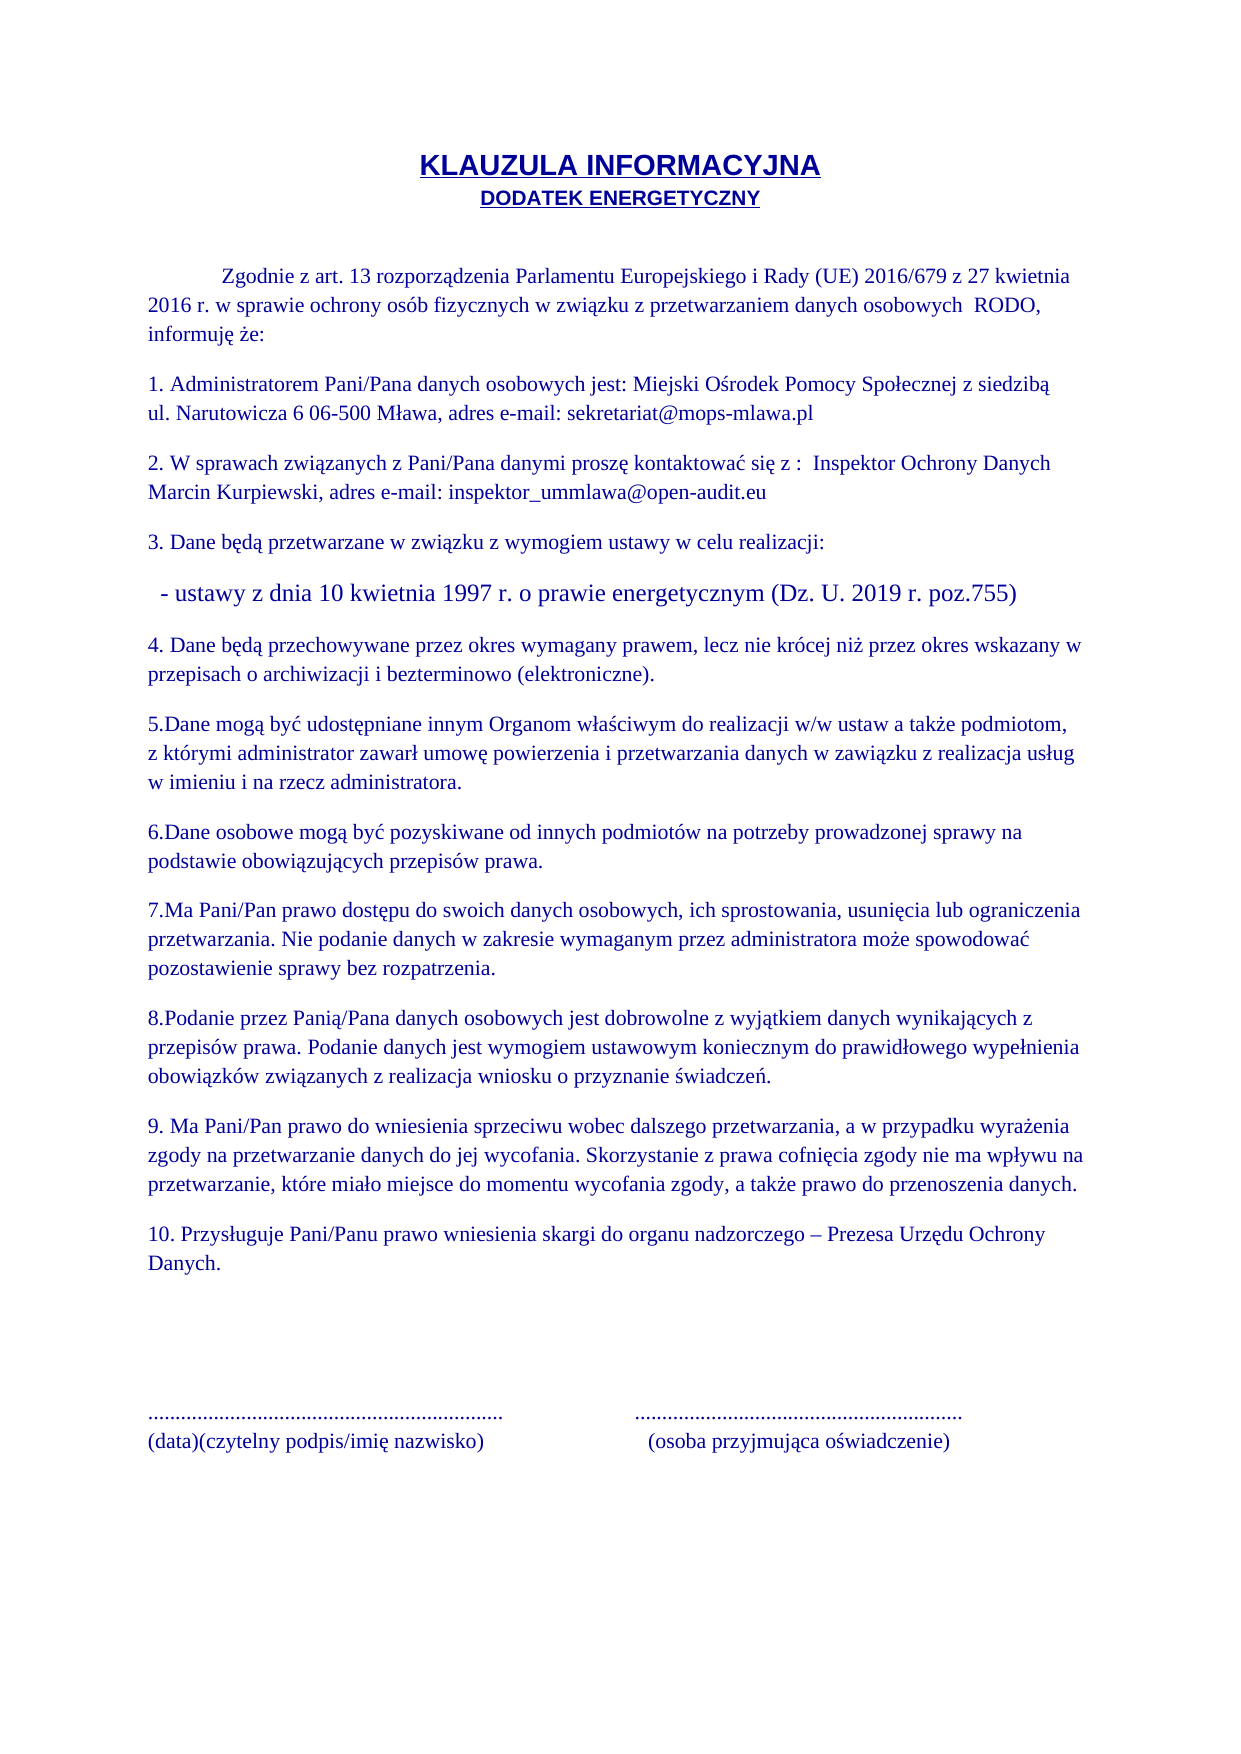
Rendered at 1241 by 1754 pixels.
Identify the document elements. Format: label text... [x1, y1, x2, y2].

text - ustawy z dnia 10 kwietnia 1997 r. o prawie energetycznym (Dz. U. 2019 r. poz.755) [148, 578, 1093, 607]
text DODATEK ENERGETYCZNY [148, 186, 1093, 210]
text 5.Dane mogą być udostępniane innym Organom właściwym do realizacji w/w ustaw a także podmiotom, z którymi administrator zawarł umowę powierzenia i przetwarzania danych w zawiązku z realizacja usług w imieniu i na rzecz administratora. [148, 711, 1093, 794]
text ................................................................. ............................................................ (data)(czytelny podpis/imię nazwisko) (osoba przyjmująca oświadczenie) [148, 1399, 1093, 1453]
text 8.Podanie przez Panią/Pana danych osobowych jest dobrowolne z wyjątkiem danych wynikających z przepisów prawa. Podanie danych jest wymogiem ustawowym koniecznym do prawidłowego wypełnienia obowiązków związanych z realizacja wniosku o przyznanie świadczeń. [148, 1005, 1093, 1088]
text 2. W sprawach związanych z Pani/Pana danymi proszę kontaktować się z : Inspektor Ochrony Danych Marcin Kurpiewski, adres e-mail: inspektor_ummlawa@open-audit.eu [148, 450, 1093, 504]
text 6.Dane osobowe mogą być pozyskiwane od innych podmiotów na potrzeby prowadzonej sprawy na podstawie obowiązujących przepisów prawa. [148, 819, 1093, 873]
text 3. Dane będą przetwarzane w związku z wymogiem ustawy w celu realizacji: [148, 529, 1093, 554]
text 1. Administratorem Pani/Pana danych osobowych jest: Miejski Ośrodek Pomocy Społecznej z siedzibą ul. Narutowicza 6 06-500 Mława, adres e-mail: sekretariat@mops-mlawa.pl [148, 371, 1093, 425]
text 9. Ma Pani/Pan prawo do wniesienia sprzeciwu wobec dalszego przetwarzania, a w przypadku wyrażenia zgody na przetwarzanie danych do jej wycofania. Skorzystanie z prawa cofnięcia zgody nie ma wpływu na przetwarzanie, które miało miejsce do momentu wycofania zgody, a także prawo do przenoszenia danych. [148, 1113, 1093, 1196]
text 4. Dane będą przechowywane przez okres wymagany prawem, lecz nie krócej niż przez okres wskazany w przepisach o archiwizacji i bezterminowo (elektroniczne). [148, 632, 1093, 686]
text KLAUZULA INFORMACYJNA [148, 148, 1093, 181]
text 7.Ma Pani/Pan prawo dostępu do swoich danych osobowych, ich sprostowania, usunięcia lub ograniczenia przetwarzania. Nie podanie danych w zakresie wymaganym przez administratora może spowodować pozostawienie sprawy bez rozpatrzenia. [148, 897, 1093, 981]
text 10. Przysługuje Pani/Panu prawo wniesienia skargi do organu nadzorczego – Prezesa Urzędu Ochrony Danych. [148, 1221, 1093, 1275]
text Zgodnie z art. 13 rozporządzenia Parlamentu Europejskiego i Rady (UE) 2016/679 z 27 kwietnia 2016 r. w sprawie ochrony osób fizycznych w związku z przetwarzaniem danych osobowych RODO, informuję że: [148, 263, 1093, 347]
